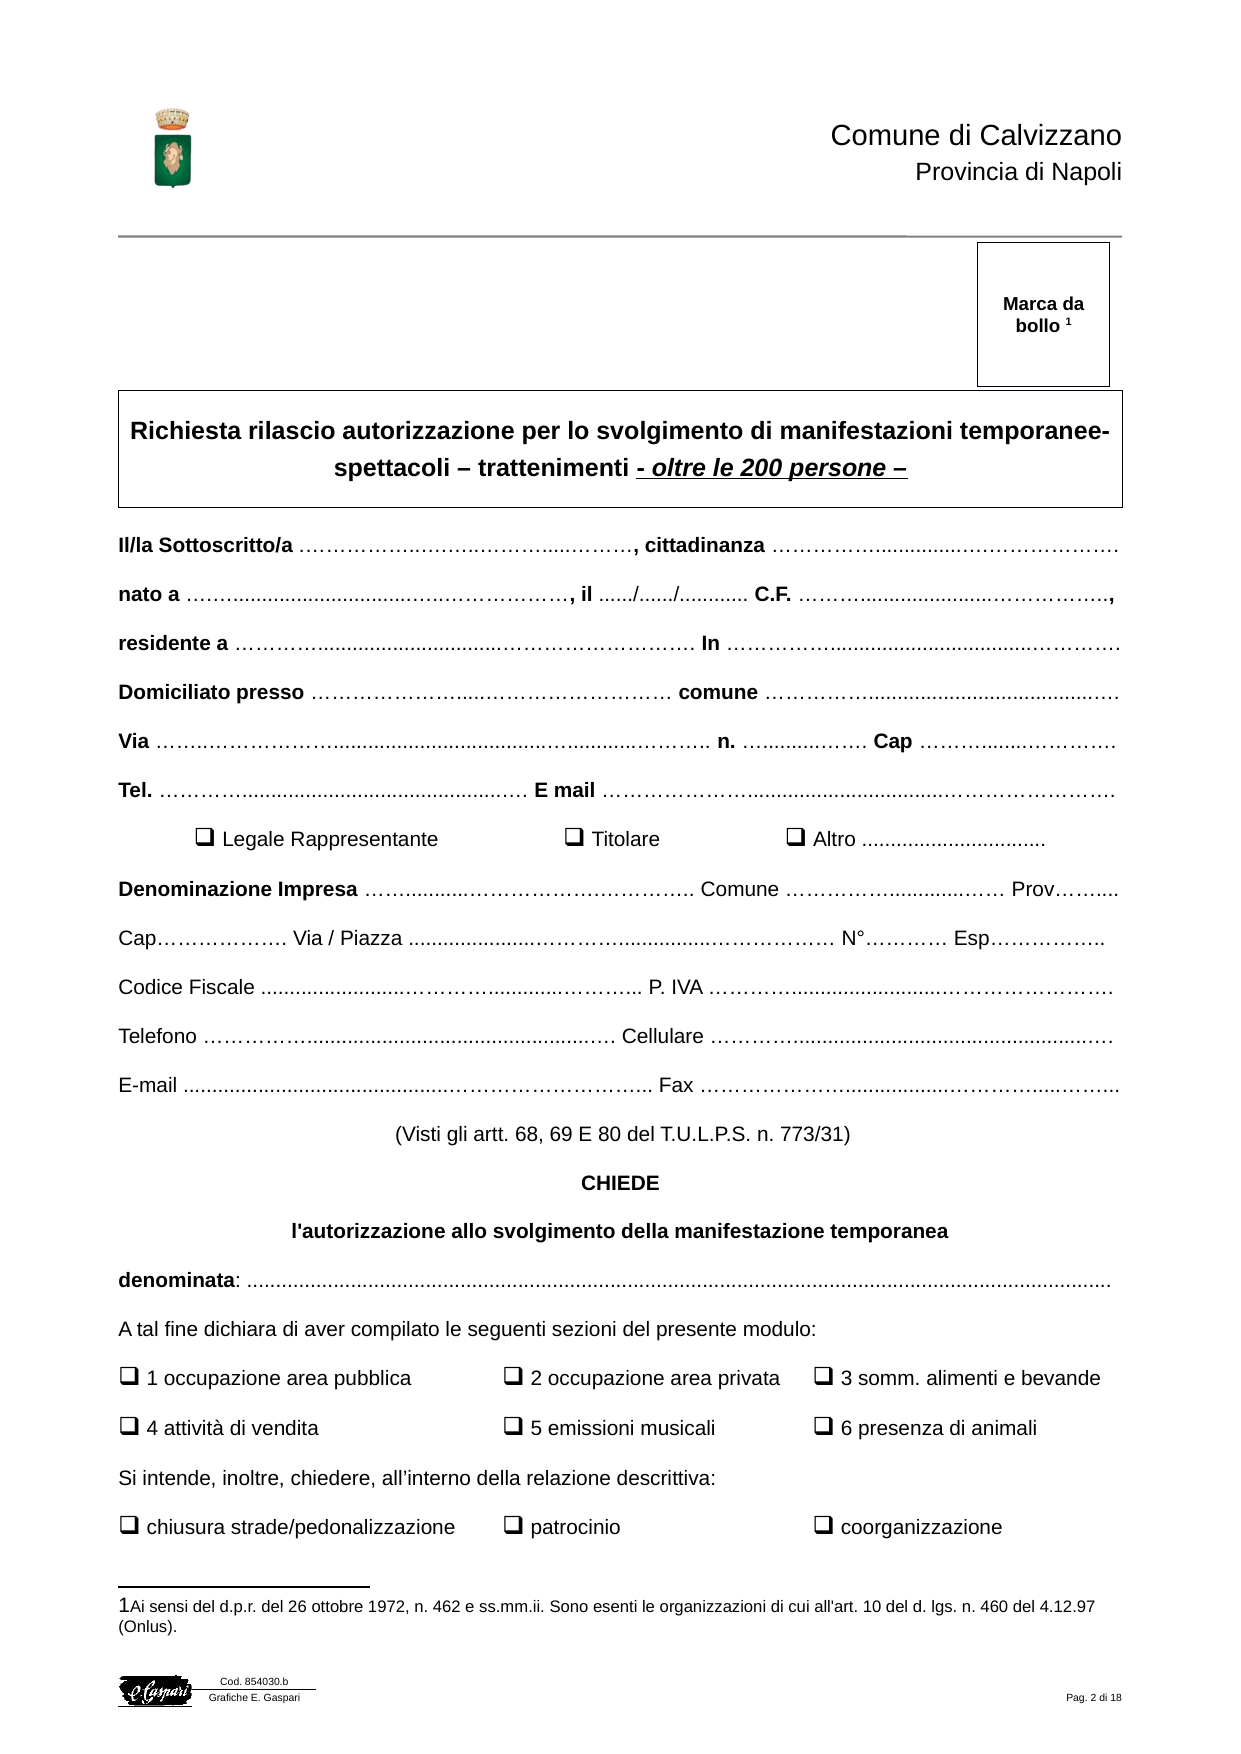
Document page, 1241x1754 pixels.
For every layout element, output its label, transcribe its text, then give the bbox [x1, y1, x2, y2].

text  4 attività di vendita  5 emissioni musicali  6 presenza di animali [118, 1416, 1122, 1441]
picture [122, 87, 224, 219]
text E-mail ..............................................………………………... Fax …………………..................………….....……... [118, 1072, 1122, 1096]
text Codice Fiscale .........................………….............………... P. IVA …………..........................……………………. [118, 974, 1122, 998]
text  Legale Rappresentante  Titolare  Altro ................................ [118, 827, 1122, 852]
table_header Marca da bollo [978, 243, 1109, 386]
text Telefono …………….................................................…. Cellulare …………...................................................…. [118, 1023, 1122, 1047]
text Il/la Sottoscritto/a .……………..….…..……….....………, cittadinanza ……………...............….………………. [118, 533, 1122, 557]
text residente a …………................................………………………. In ……………...................................…………. [118, 631, 1122, 655]
text Via ……..……………….....................................…............……….. n. …..........……. Cap ………........…………. [118, 729, 1122, 753]
text denominata: ...................................................................................................................................................... [118, 1268, 1122, 1292]
text nato a ….…...............................…..………………, il ....../....../............ C.F. ……….......................…………….., [118, 582, 1122, 606]
text Cap………………. Via / Piazza ......................…………................……………… N°………… Esp…………….. [118, 926, 1122, 949]
text  1 occupazione area pubblica  2 occupazione area privata  3 somm. alimenti e bevande [118, 1366, 1122, 1391]
text Tel. ………….............................................…. E mail …………………..................................……………………. [118, 778, 1122, 802]
text Si intende, inoltre, chiedere, all’interno della relazione descrittiva: [118, 1466, 1122, 1490]
table_header Richiesta rilascio autorizzazione per lo svolgimento di manifestazioni temporanee- spettacoli – trattenimenti - oltre le 200 persone – [119, 391, 1122, 507]
text A tal fine dichiara di aver compilato le seguenti sezioni del presente modulo: [118, 1317, 1122, 1341]
text CHIEDE [118, 1170, 1122, 1194]
text Denominazione Impresa ……...........……………….………….. Comune …………….............…… Prov…….... [118, 877, 1122, 901]
text Provincia di Napoli [224, 157, 1122, 185]
text Domiciliato presso ………………….....……………………… comune …………….......................................…. [118, 680, 1122, 704]
text Comune di Calvizzano [224, 118, 1122, 152]
text l'autorizzazione allo svolgimento della manifestazione temporanea [118, 1219, 1122, 1243]
text (Visti gli artt. 68, 69 E 80 del T.U.L.P.S. n. 773/31) [118, 1121, 1122, 1145]
picture [118, 1674, 192, 1706]
text  chiusura strade/pedonalizzazione  patrocinio  coorganizzazione [118, 1515, 1122, 1540]
